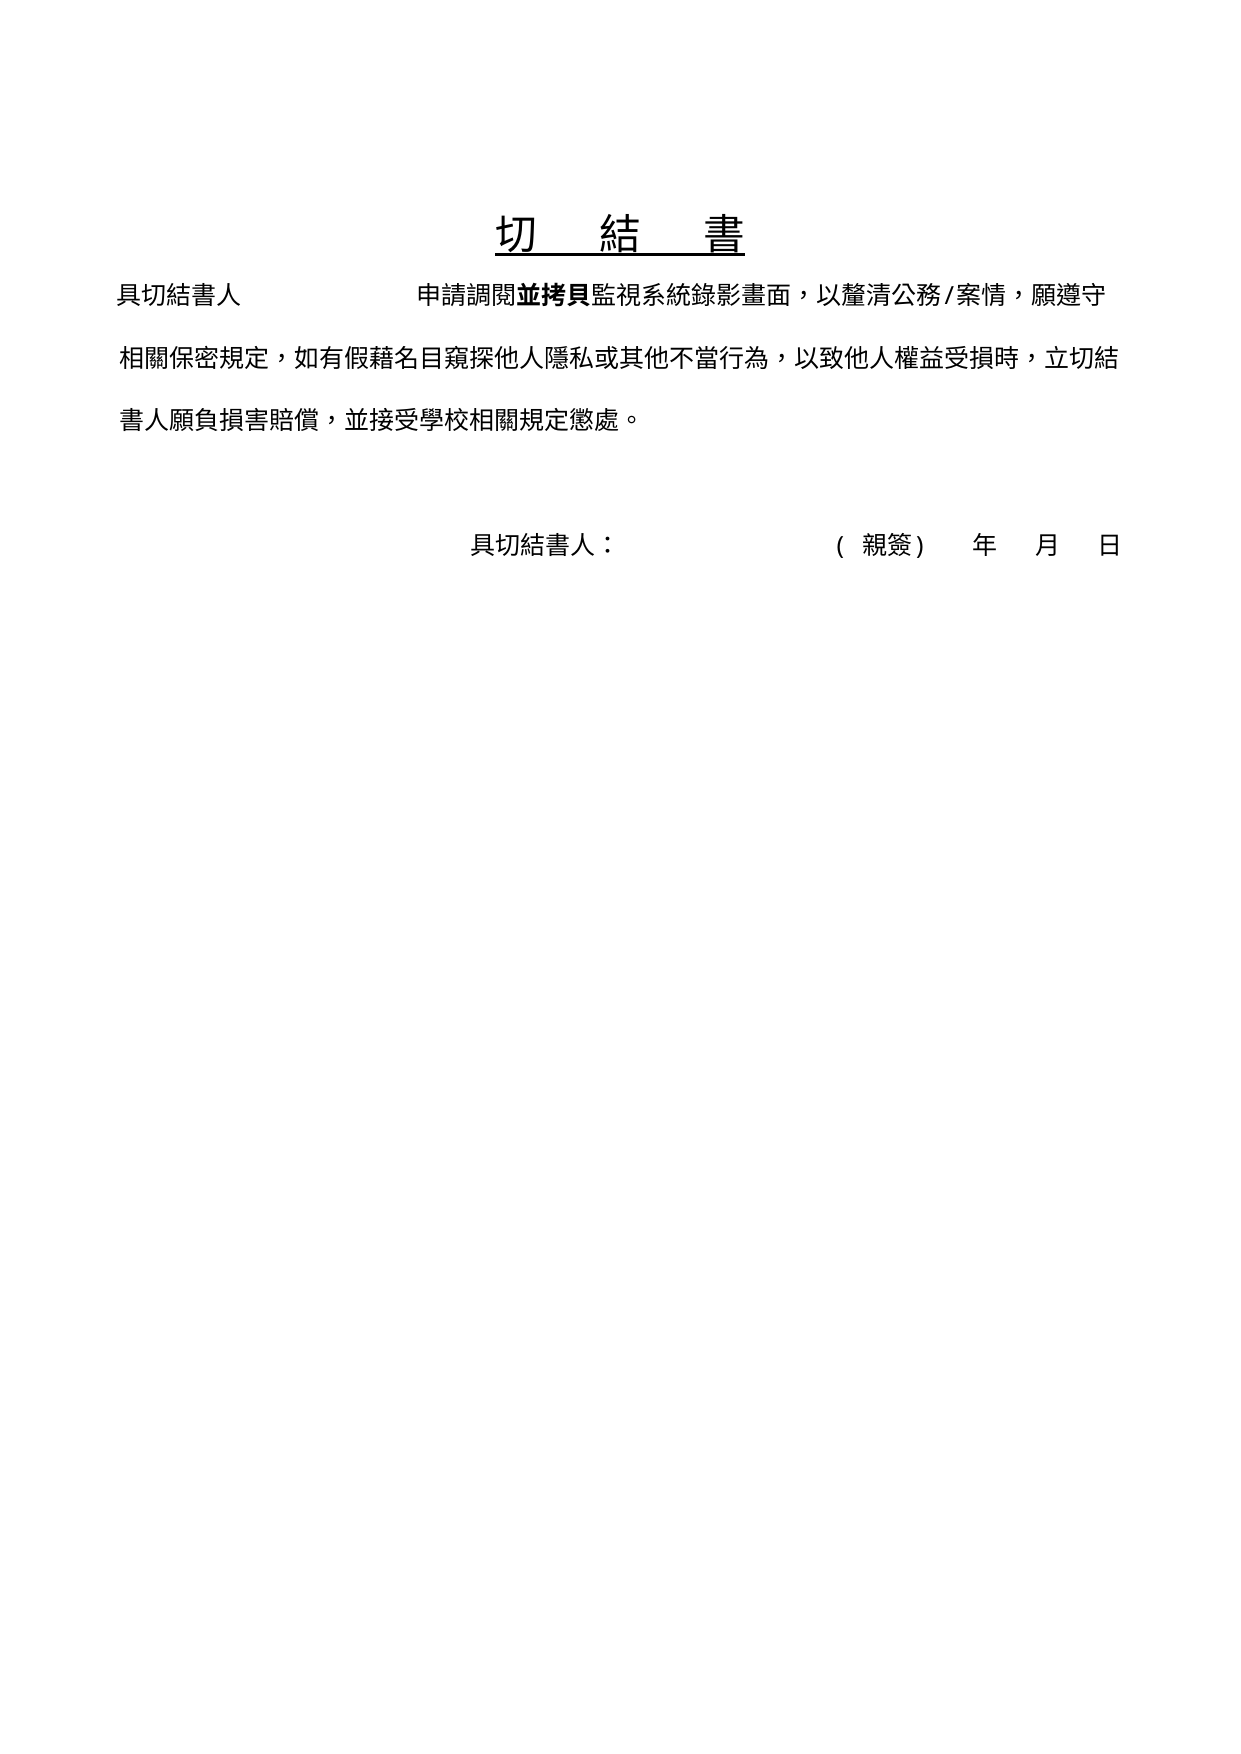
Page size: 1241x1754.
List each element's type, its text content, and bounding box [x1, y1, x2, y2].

text 具切結書人 申請調閱並拷貝監視系統錄影畫面，以釐清公務/案情，願遵守相關保密規定，如有假藉名目窺探他人隱私或其他不當行為，以致他人權益受損時，立切結書人願負損害賠償，並接受學校相關規定懲處。 [117, 252, 1123, 439]
text 具切結書人： ( 親簽) 年 月 日 [43, 502, 1122, 564]
text 切 結 書 [118, 189, 1122, 252]
